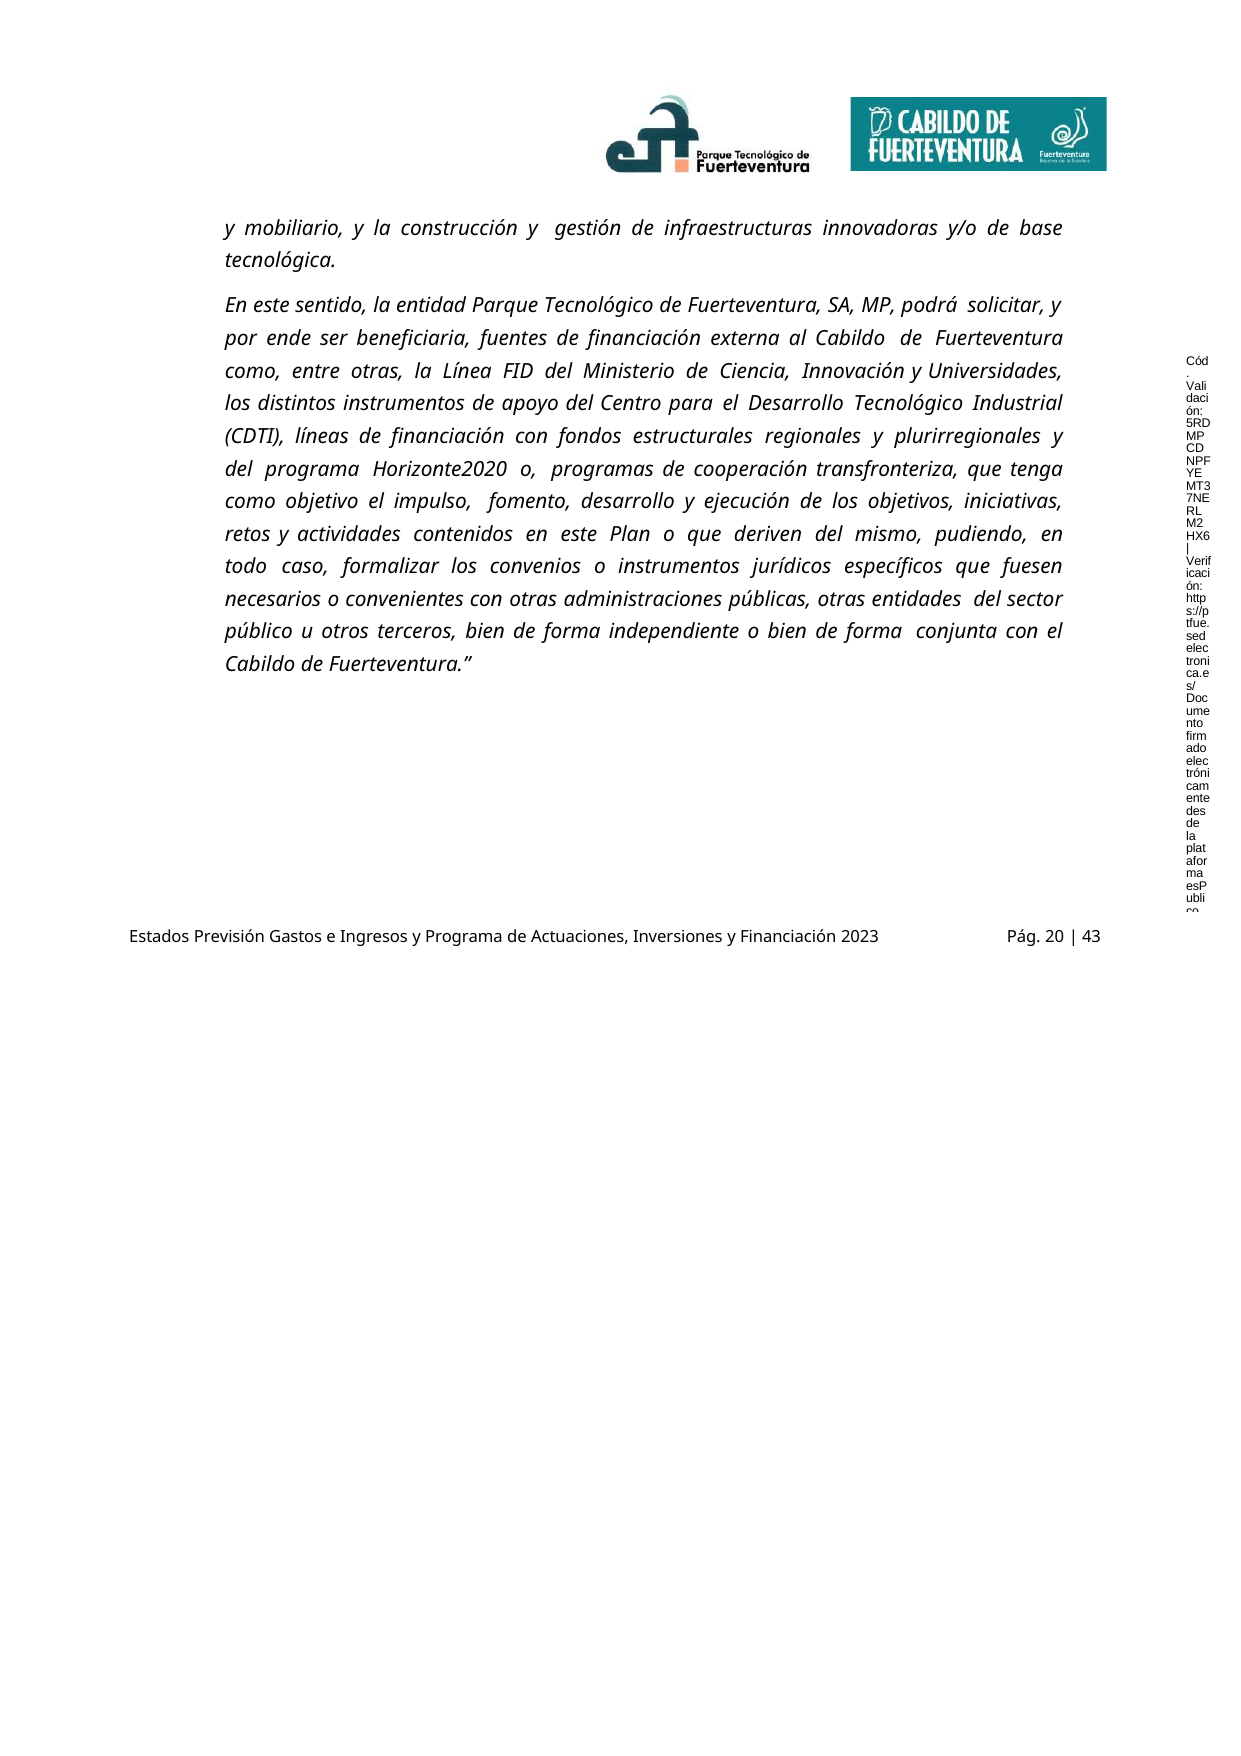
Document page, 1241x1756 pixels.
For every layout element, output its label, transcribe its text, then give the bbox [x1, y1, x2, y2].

text y mobiliario, y la construcción y gestión de infraestructuras innovadoras y/o de base tecnológica. [224, 213, 1063, 274]
text Estados Previsión Gastos e Ingresos y Programa de Actuaciones, Inversiones y Financiación 2023 Pág. 20 | 43 [129, 924, 1195, 947]
text Cód. Validación: 5RDMPCDNPFYEMT37NERLM2HX6 | Verificación: https://ptfue.sedelectronica.es/ Documento firmado electrónicamente desde la plataforma esPublico Gestiona | Página 20 de 43 [1186, 355, 1211, 911]
text En este sentido, la entidad Parque Tecnológico de Fuerteventura, SA, MP, podrá solicitar, y por ende ser beneficiaria, fuentes de financiación externa al Cabildo de Fuerteventura como, entre otras, la Línea FID del Ministerio de Ciencia, Innovación y Universidades, los distintos instrumentos de apoyo del Centro para el Desarrollo Tecnológico Industrial (CDTI), líneas de financiación con fondos estructurales regionales y plurirregionales y del programa Horizonte2020 o, programas de cooperación transfronteriza, que tenga como objetivo el impulso, fomento, desarrollo y ejecución de los objetivos, iniciativas, retos y actividades contenidos en este Plan o que deriven del mismo, pudiendo, en todo caso, formalizar los convenios o instrumentos jurídicos específicos que fuesen necesarios o convenientes con otras administraciones públicas, otras entidades del sector público u otros terceros, bien de forma independiente o bien de forma conjunta con el Cabildo de Fuerteventura.” [224, 291, 1063, 678]
